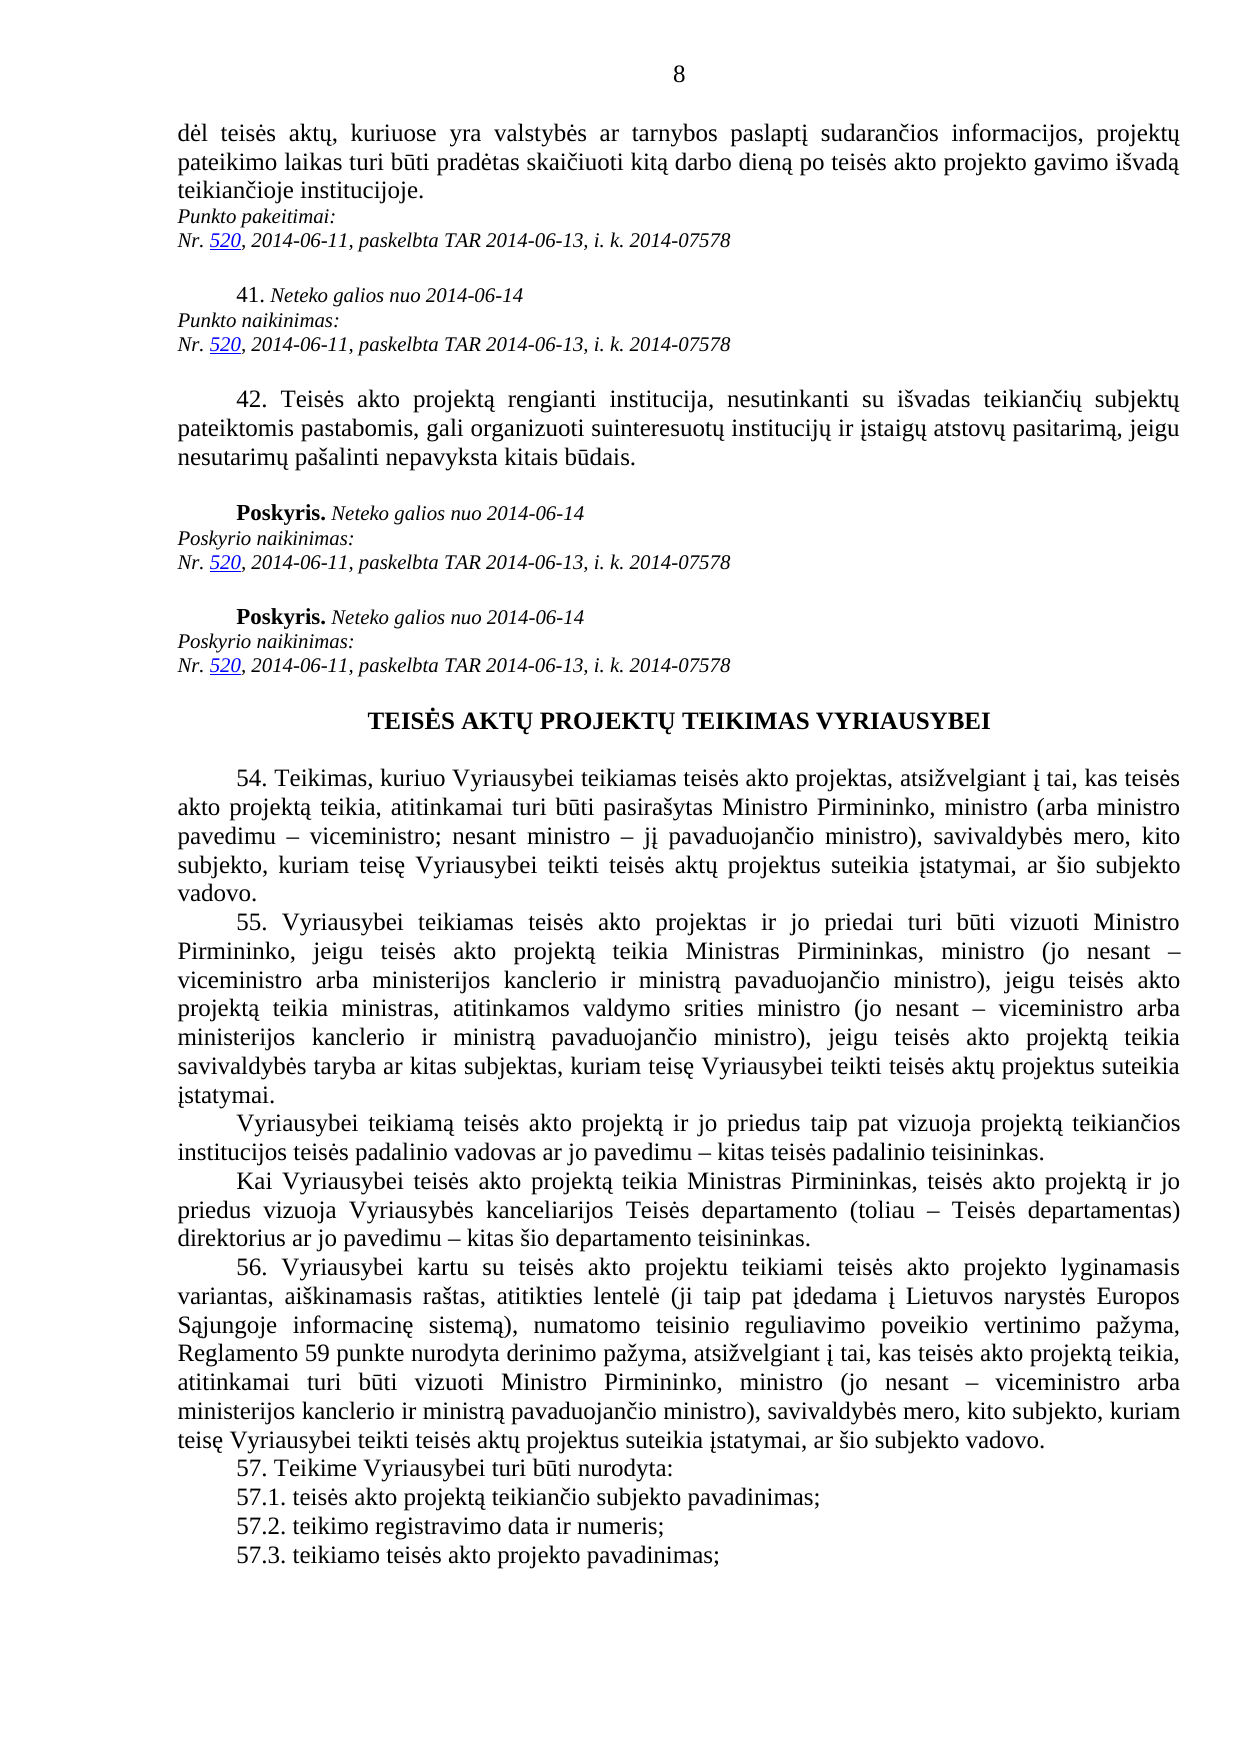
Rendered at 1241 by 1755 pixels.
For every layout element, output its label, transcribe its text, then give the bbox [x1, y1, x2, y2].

text 57.3. teikiamo teisės akto projekto pavadinimas; [177, 1540, 1181, 1568]
text Nr. 520, 2014-06-11, paskelbta TAR 2014-06-13, i. k. 2014-07578 [177, 332, 1181, 356]
text Poskyrio naikinimas: [177, 526, 1181, 550]
text Poskyris. Neteko galios nuo 2014-06-14 [177, 603, 1181, 629]
text Vyriausybei teikiamą teisės akto projektą ir jo priedus taip pat vizuoja projektą teikiančios institucijos teisės padalinio vadovas ar jo pavedimu – kitas teisės padalinio teisininkas. [177, 1108, 1181, 1166]
text Poskyrio naikinimas: [177, 629, 1181, 653]
text Punkto naikinimas: [177, 308, 1181, 332]
text 56. Vyriausybei kartu su teisės akto projektu teikiami teisės akto projekto lyginamasis variantas, aiškinamasis raštas, atitikties lentelė (ji taip pat įdedama į Lietuvos narystės Europos Sąjungoje informacinę sistemą), numatomo teisinio reguliavimo poveikio vertinimo pažyma, Reglamento 59 punkte nurodyta derinimo pažyma, atsižvelgiant į tai, kas teisės akto projektą teikia, atitinkamai turi būti vizuoti Ministro Pirmininko, ministro (jo nesant – viceministro arba ministerijos kanclerio ir ministrą pavaduojančio ministro), savivaldybės mero, kito subjekto, kuriam teisę Vyriausybei teikti teisės aktų projektus suteikia įstatymai, ar šio subjekto vadovo. [177, 1252, 1181, 1453]
text Nr. 520, 2014-06-11, paskelbta TAR 2014-06-13, i. k. 2014-07578 [177, 550, 1181, 574]
text 42. Teisės akto projektą rengianti institucija, nesutinkanti su išvadas teikiančių subjektų pateiktomis pastabomis, gali organizuoti suinteresuotų institucijų ir įstaigų atstovų pasitarimą, jeigu nesutarimų pašalinti nepavyksta kitais būdais. [177, 384, 1181, 471]
text dėl teisės aktų, kuriuose yra valstybės ar tarnybos paslaptį sudarančios informacijos, projektų pateikimo laikas turi būti pradėtas skaičiuoti kitą darbo dieną po teisės akto projekto gavimo išvadą teikiančioje institucijoje. [177, 118, 1181, 204]
text 54. Teikimas, kuriuo Vyriausybei teikiamas teisės akto projektas, atsižvelgiant į tai, kas teisės akto projektą teikia, atitinkamai turi būti pasirašytas Ministro Pirmininko, ministro (arba ministro pavedimu – viceministro; nesant ministro – jį pavaduojančio ministro), savivaldybės mero, kito subjekto, kuriam teisę Vyriausybei teikti teisės aktų projektus suteikia įstatymai, ar šio subjekto vadovo. [177, 763, 1181, 907]
text Punkto pakeitimai: [177, 204, 1181, 228]
text Kai Vyriausybei teisės akto projektą teikia Ministras Pirmininkas, teisės akto projektą ir jo priedus vizuoja Vyriausybės kanceliarijos Teisės departamento (toliau – Teisės departamentas) direktorius ar jo pavedimu – kitas šio departamento teisininkas. [177, 1166, 1181, 1252]
text 57.1. teisės akto projektą teikiančio subjekto pavadinimas; [177, 1482, 1181, 1511]
text Poskyris. Neteko galios nuo 2014-06-14 [177, 499, 1181, 526]
text 57. Teikime Vyriausybei turi būti nurodyta: [177, 1453, 1181, 1482]
text 57.2. teikimo registravimo data ir numeris; [177, 1511, 1181, 1540]
text Nr. 520, 2014-06-11, paskelbta TAR 2014-06-13, i. k. 2014-07578 [177, 653, 1181, 677]
text Nr. 520, 2014-06-11, paskelbta TAR 2014-06-13, i. k. 2014-07578 [177, 228, 1181, 252]
text 55. Vyriausybei teikiamas teisės akto projektas ir jo priedai turi būti vizuoti Ministro Pirmininko, jeigu teisės akto projektą teikia Ministras Pirmininkas, ministro (jo nesant – viceministro arba ministerijos kanclerio ir ministrą pavaduojančio ministro), jeigu teisės akto projektą teikia ministras, atitinkamos valdymo srities ministro (jo nesant – viceministro arba ministerijos kanclerio ir ministrą pavaduojančio ministro), jeigu teisės akto projektą teikia savivaldybės taryba ar kitas subjektas, kuriam teisę Vyriausybei teikti teisės aktų projektus suteikia įstatymai. [177, 907, 1181, 1108]
text 41. Neteko galios nuo 2014-06-14 [177, 281, 1181, 308]
text TEISĖS AKTŲ PROJEKTŲ TEIKIMAS VYRIAUSYBEI [177, 706, 1181, 735]
